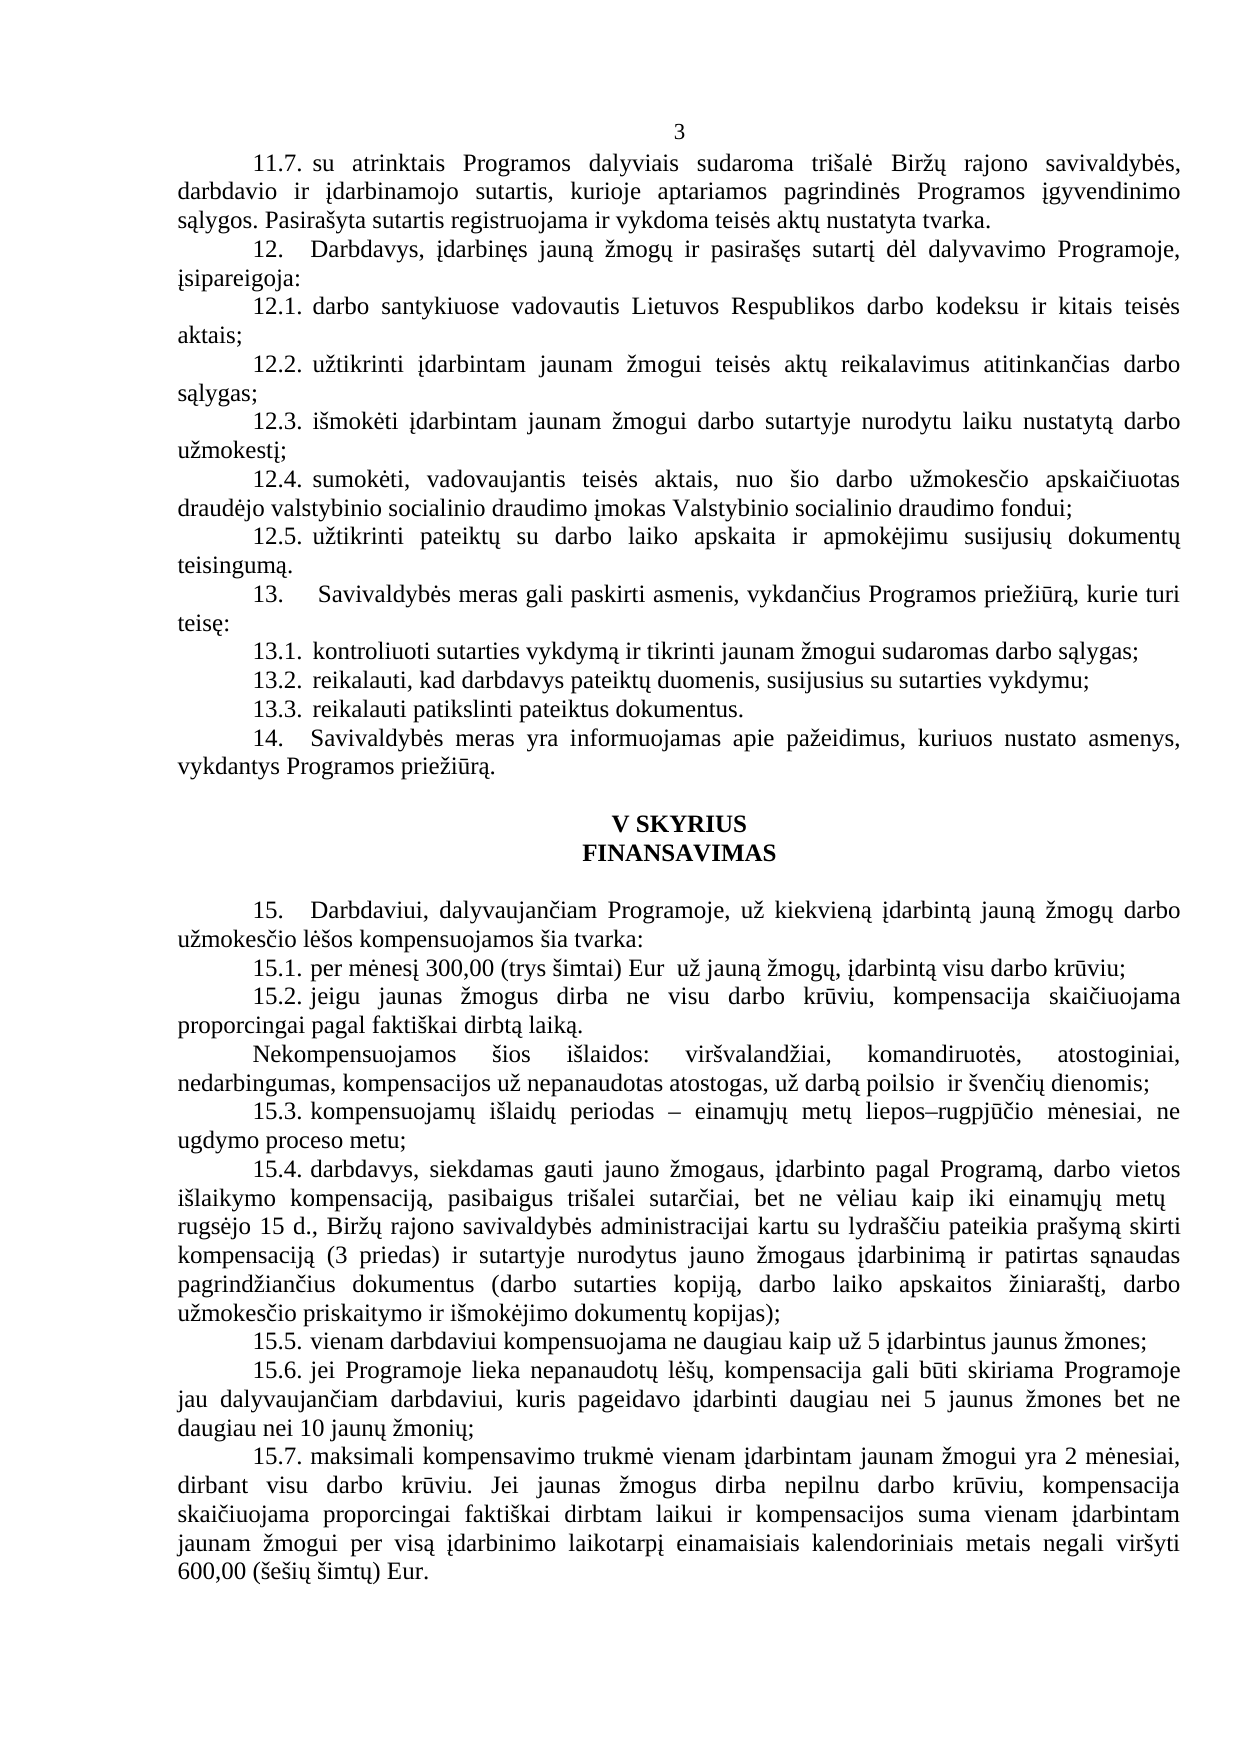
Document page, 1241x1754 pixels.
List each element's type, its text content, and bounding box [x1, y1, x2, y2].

text 11.7. su atrinktais Programos dalyviais sudaroma trišalė Biržų rajono savivaldybės, darbdavio ir įdarbinamojo sutartis, kurioje aptariamos pagrindinės Programos įgyvendinimo sąlygos. Pasirašyta sutartis registruojama ir vykdoma teisės aktų nustatyta tvarka. [177, 148, 1181, 234]
text 15.5. vienam darbdaviui kompensuojama ne daugiau kaip už 5 įdarbintus jaunus žmones; [177, 1326, 1181, 1355]
text 15.7. maksimali kompensavimo trukmė vienam įdarbintam jaunam žmogui yra 2 mėnesiai, dirbant visu darbo krūviu. Jei jaunas žmogus dirba nepilnu darbo krūviu, kompensacija skaičiuojama proporcingai faktiškai dirbtam laikui ir kompensacijos suma vienam įdarbintam jaunam žmogui per visą įdarbinimo laikotarpį einamaisiais kalendoriniais metais negali viršyti 600,00 (šešių šimtų) Eur. [177, 1441, 1181, 1585]
text 15.2. jeigu jaunas žmogus dirba ne visu darbo krūviu, kompensacija skaičiuojama proporcingai pagal faktiškai dirbtą laiką. [177, 981, 1181, 1039]
text 13. Savivaldybės meras gali paskirti asmenis, vykdančius Programos priežiūrą, kurie turi teisę: [177, 579, 1181, 636]
text 12.3. išmokėti įdarbintam jaunam žmogui darbo sutartyje nurodytu laiku nustatytą darbo užmokestį; [177, 406, 1181, 464]
text V SKYRIUS [177, 809, 1181, 838]
text 12.4. sumokėti, vadovaujantis teisės aktais, nuo šio darbo užmokesčio apskaičiuotas draudėjo valstybinio socialinio draudimo įmokas Valstybinio socialinio draudimo fondui; [177, 464, 1181, 521]
text 15.6. jei Programoje lieka nepanaudotų lėšų, kompensacija gali būti skiriama Programoje jau dalyvaujančiam darbdaviui, kuris pageidavo įdarbinti daugiau nei 5 jaunus žmones bet ne daugiau nei 10 jaunų žmonių; [177, 1355, 1181, 1441]
text 13.3. reikalauti patikslinti pateiktus dokumentus. [177, 694, 1181, 723]
text 13.2. reikalauti, kad darbdavys pateiktų duomenis, susijusius su sutarties vykdymu; [177, 665, 1181, 694]
text 15.3. kompensuojamų išlaidų periodas – einamųjų metų liepos–rugpjūčio mėnesiai, ne ugdymo proceso metu; [177, 1096, 1181, 1154]
text 15. Darbdaviui, dalyvaujančiam Programoje, už kiekvieną įdarbintą jauną žmogų darbo užmokesčio lėšos kompensuojamos šia tvarka: [177, 895, 1181, 953]
text FINANSAVIMAS [177, 838, 1181, 866]
text 12.2. užtikrinti įdarbintam jaunam žmogui teisės aktų reikalavimus atitinkančias darbo sąlygas; [177, 349, 1181, 406]
text 15.4. darbdavys, siekdamas gauti jauno žmogaus, įdarbinto pagal Programą, darbo vietos išlaikymo kompensaciją, pasibaigus trišalei sutarčiai, bet ne vėliau kaip iki einamųjų metų rugsėjo 15 d., Biržų rajono savivaldybės administracijai kartu su lydraščiu pateikia prašymą skirti kompensaciją (3 priedas) ir sutartyje nurodytus jauno žmogaus įdarbinimą ir patirtas sąnaudas pagrindžiančius dokumentus (darbo sutarties kopiją, darbo laiko apskaitos žiniaraštį, darbo užmokesčio priskaitymo ir išmokėjimo dokumentų kopijas); [177, 1154, 1181, 1326]
text 12.5. užtikrinti pateiktų su darbo laiko apskaita ir apmokėjimu susijusių dokumentų teisingumą. [177, 521, 1181, 579]
text 15.1. per mėnesį 300,00 (trys šimtai) Eur už jauną žmogų, įdarbintą visu darbo krūviu; [177, 953, 1181, 981]
text Nekompensuojamos šios išlaidos: viršvalandžiai, komandiruotės, atostoginiai, nedarbingumas, kompensacijos už nepanaudotas atostogas, už darbą poilsio ir švenčių dienomis; [177, 1039, 1181, 1096]
text 12. Darbdavys, įdarbinęs jauną žmogų ir pasirašęs sutartį dėl dalyvavimo Programoje, įsipareigoja: [177, 234, 1181, 291]
text 12.1. darbo santykiuose vadovautis Lietuvos Respublikos darbo kodeksu ir kitais teisės aktais; [177, 291, 1181, 349]
text 13.1. kontroliuoti sutarties vykdymą ir tikrinti jaunam žmogui sudaromas darbo sąlygas; [177, 636, 1181, 665]
text 14. Savivaldybės meras yra informuojamas apie pažeidimus, kuriuos nustato asmenys, vykdantys Programos priežiūrą. [177, 723, 1181, 780]
